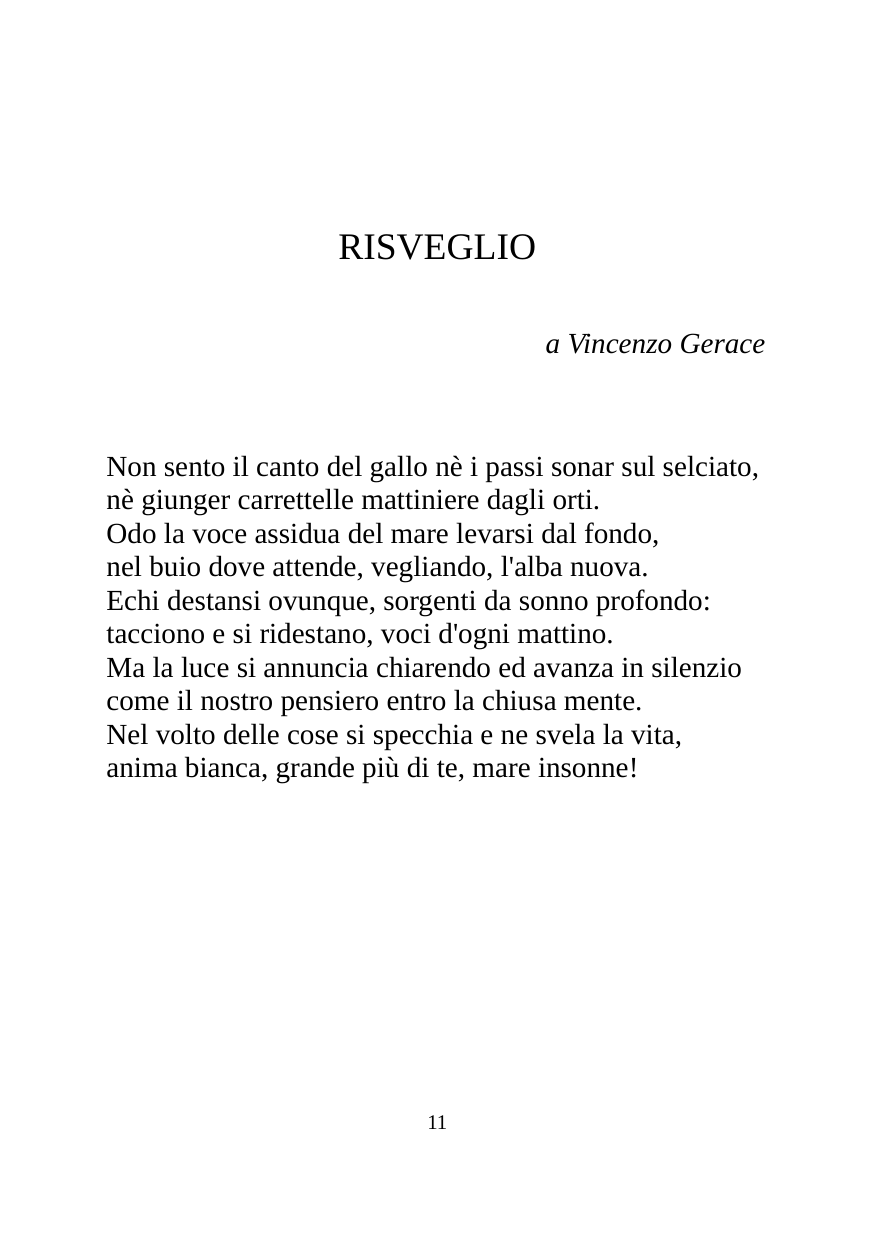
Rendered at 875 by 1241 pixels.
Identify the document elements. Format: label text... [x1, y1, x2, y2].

subtitle RISVEGLIO [106, 224, 768, 267]
text Non sento il canto del gallo nè i passi sonar sul selciato, nè giunger carrettelle mattiniere dagli orti. Odo la voce assidua del mare levarsi dal fondo, nel buio dove attende, vegliando, l'alba nuova. Echi destansi ovunque, sorgenti da sonno profondo: tacciono e si ridestano, voci d'ogni mattino. Ma la luce si annuncia chiarendo ed avanza in silenzio come il nostro pensiero entro la chiusa mente. Nel volto delle cose si specchia e ne svela la vita, anima bianca, grande più di te, mare insonne! [106, 449, 768, 784]
text a Vincenzo Gerace [106, 327, 768, 360]
